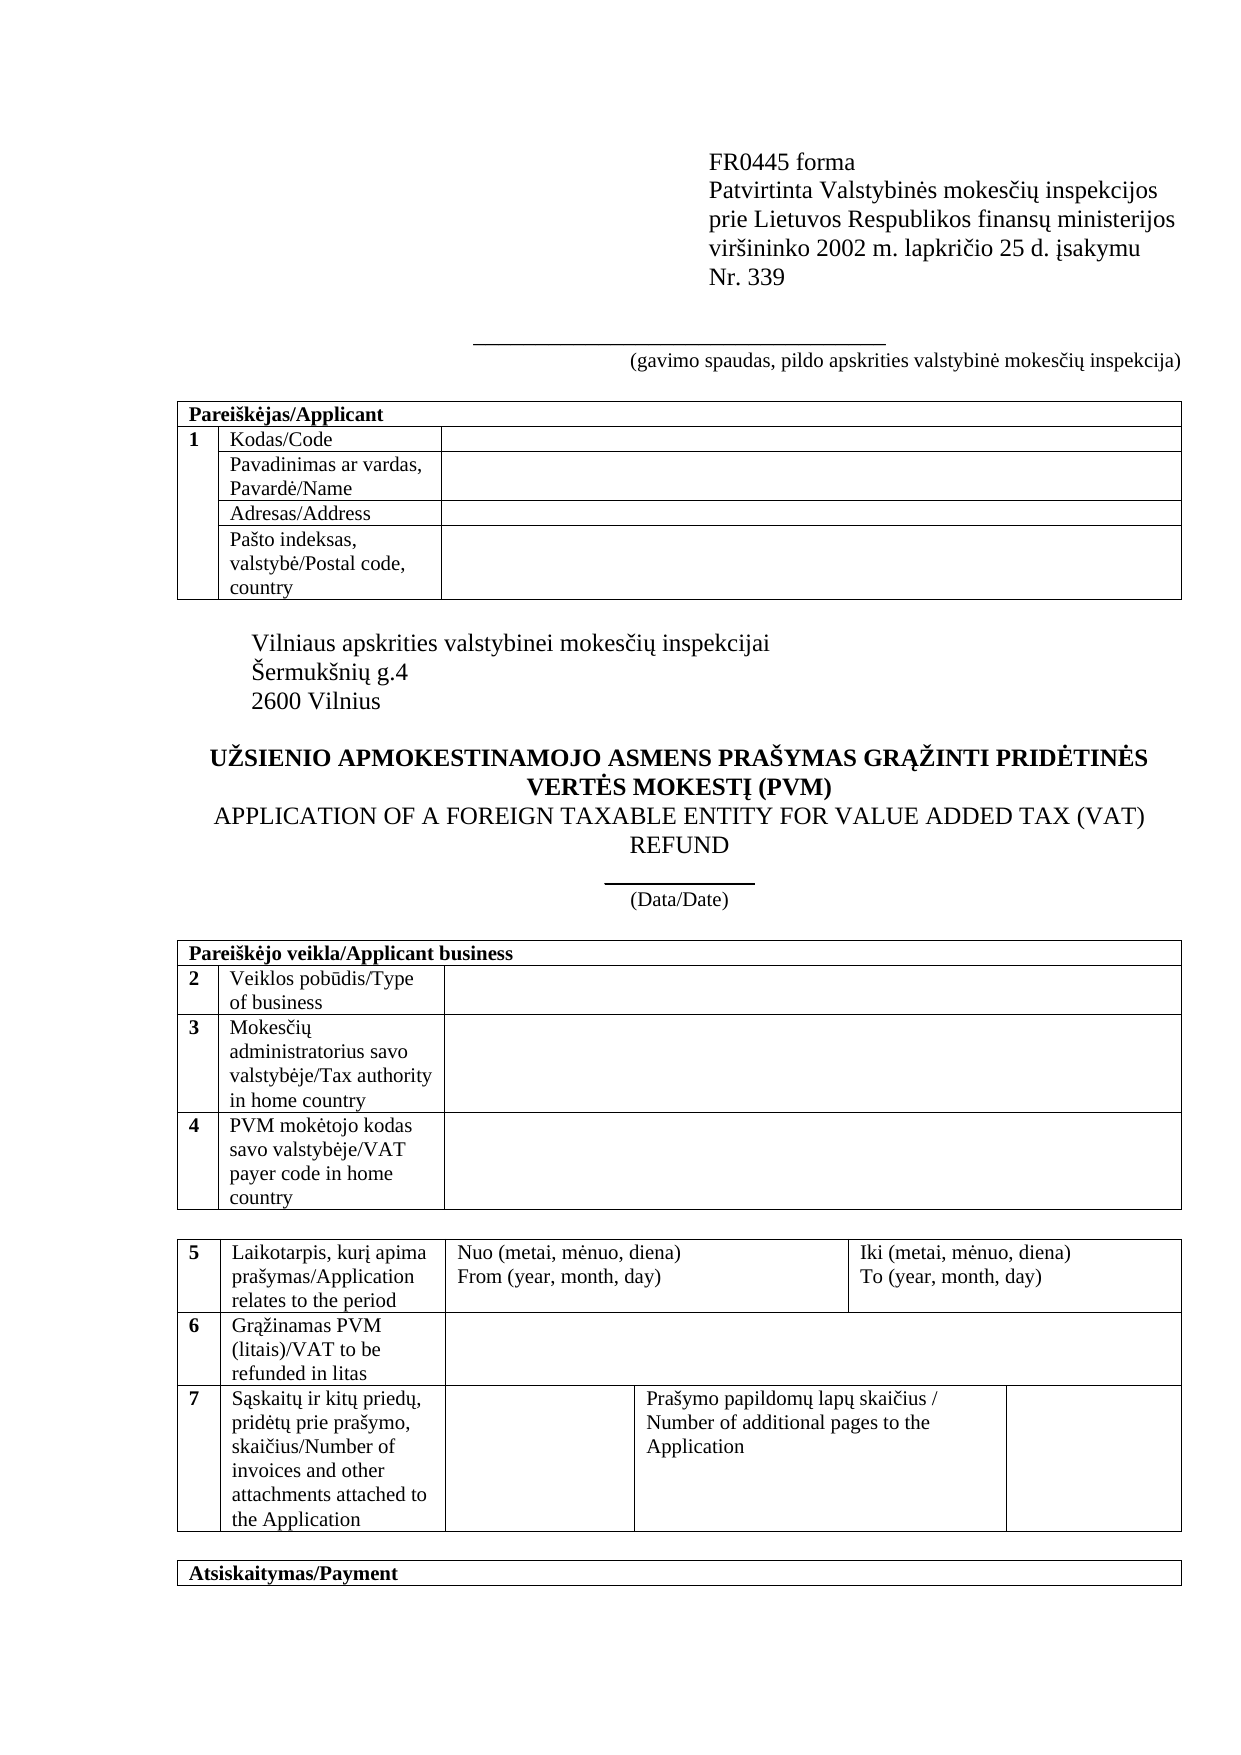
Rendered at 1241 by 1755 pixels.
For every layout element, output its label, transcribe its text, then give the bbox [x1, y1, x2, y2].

table_cell [445, 1113, 1181, 1209]
table_cell 7 [178, 1386, 220, 1531]
table_cell 3 [178, 1015, 218, 1112]
text Vilniaus apskrities valstybinei mokesčių inspekcijai [177, 628, 1181, 657]
table_cell [445, 1015, 1181, 1112]
text Nr. 339 [177, 262, 1181, 291]
table_cell Grąžinamas PVM (litais)/VAT to be refunded in litas [221, 1313, 445, 1385]
table_header Pareiškėjas/Applicant [178, 402, 1181, 426]
table_cell 1 [178, 427, 218, 599]
text viršininko 2002 m. lapkričio 25 d. įsakymu [177, 233, 1181, 262]
text ____________ [177, 858, 1181, 887]
table_header Laikotarpis, kurį apima prašymas/Application relates to the period [221, 1240, 445, 1312]
subtitle UŽSIENIO APMOKESTINAMOJO ASMENS PRAŠYMAS GRĄŽINTI PRIDĖTINĖS VERTĖS MOKESTĮ (PVM) [177, 743, 1181, 801]
table_cell 4 [178, 1113, 218, 1209]
table_cell [446, 1386, 634, 1531]
text _________________________________ [177, 319, 1181, 348]
table_cell [442, 452, 1181, 500]
table_cell PVM mokėtojo kodas savo valstybėje/VAT payer code in home country [219, 1113, 444, 1209]
table_cell 6 [178, 1313, 220, 1385]
table_header Iki (metai, mėnuo, diena) To (year, month, day) [849, 1240, 1181, 1312]
subtitle APPLICATION OF A FOREIGN TAXABLE ENTITY FOR VALUE ADDED TAX (VAT) REFUND [177, 801, 1181, 858]
table_cell Adresas/Address [219, 501, 441, 525]
text (gavimo spaudas, pildo apskrities valstybinė mokesčių inspekcija) [177, 348, 1181, 372]
table_header 5 [178, 1240, 220, 1312]
table_cell Pašto indeksas, valstybė/Postal code, country [219, 526, 441, 599]
table_cell [442, 427, 1181, 451]
table_cell Sąskaitų ir kitų priedų, pridėtų prie prašymo, skaičius/Number of invoices and other attachments attached to the Application [221, 1386, 445, 1531]
table_cell 2 [178, 966, 218, 1014]
text Patvirtinta Valstybinės mokesčių inspekcijos [177, 176, 1181, 204]
table_cell [446, 1313, 1181, 1385]
text Šermukšnių g.4 [177, 657, 1181, 686]
table_header Nuo (metai, mėnuo, diena) From (year, month, day) [446, 1240, 848, 1312]
table_cell Pavadinimas ar vardas, Pavardė/Name [219, 452, 441, 500]
table_cell Veiklos pobūdis/Type of business [219, 966, 444, 1014]
text (Data/Date) [177, 887, 1181, 911]
table_cell [1007, 1386, 1181, 1531]
text FR0445 forma [177, 147, 1181, 176]
table_header Pareiškėjo veikla/Applicant business [178, 941, 1181, 965]
table_cell [442, 501, 1181, 525]
table_cell Kodas/Code [219, 427, 441, 451]
table_header Atsiskaitymas/Payment [178, 1561, 1181, 1585]
table_cell Prašymo papildomų lapų skaičius / Number of additional pages to the Application [635, 1386, 1006, 1531]
table_cell Mokesčių administratorius savo valstybėje/Tax authority in home country [219, 1015, 444, 1112]
table_cell [442, 526, 1181, 599]
text prie Lietuvos Respublikos finansų ministerijos [177, 204, 1181, 233]
text 2600 Vilnius [177, 686, 1181, 715]
table_cell [445, 966, 1181, 1014]
